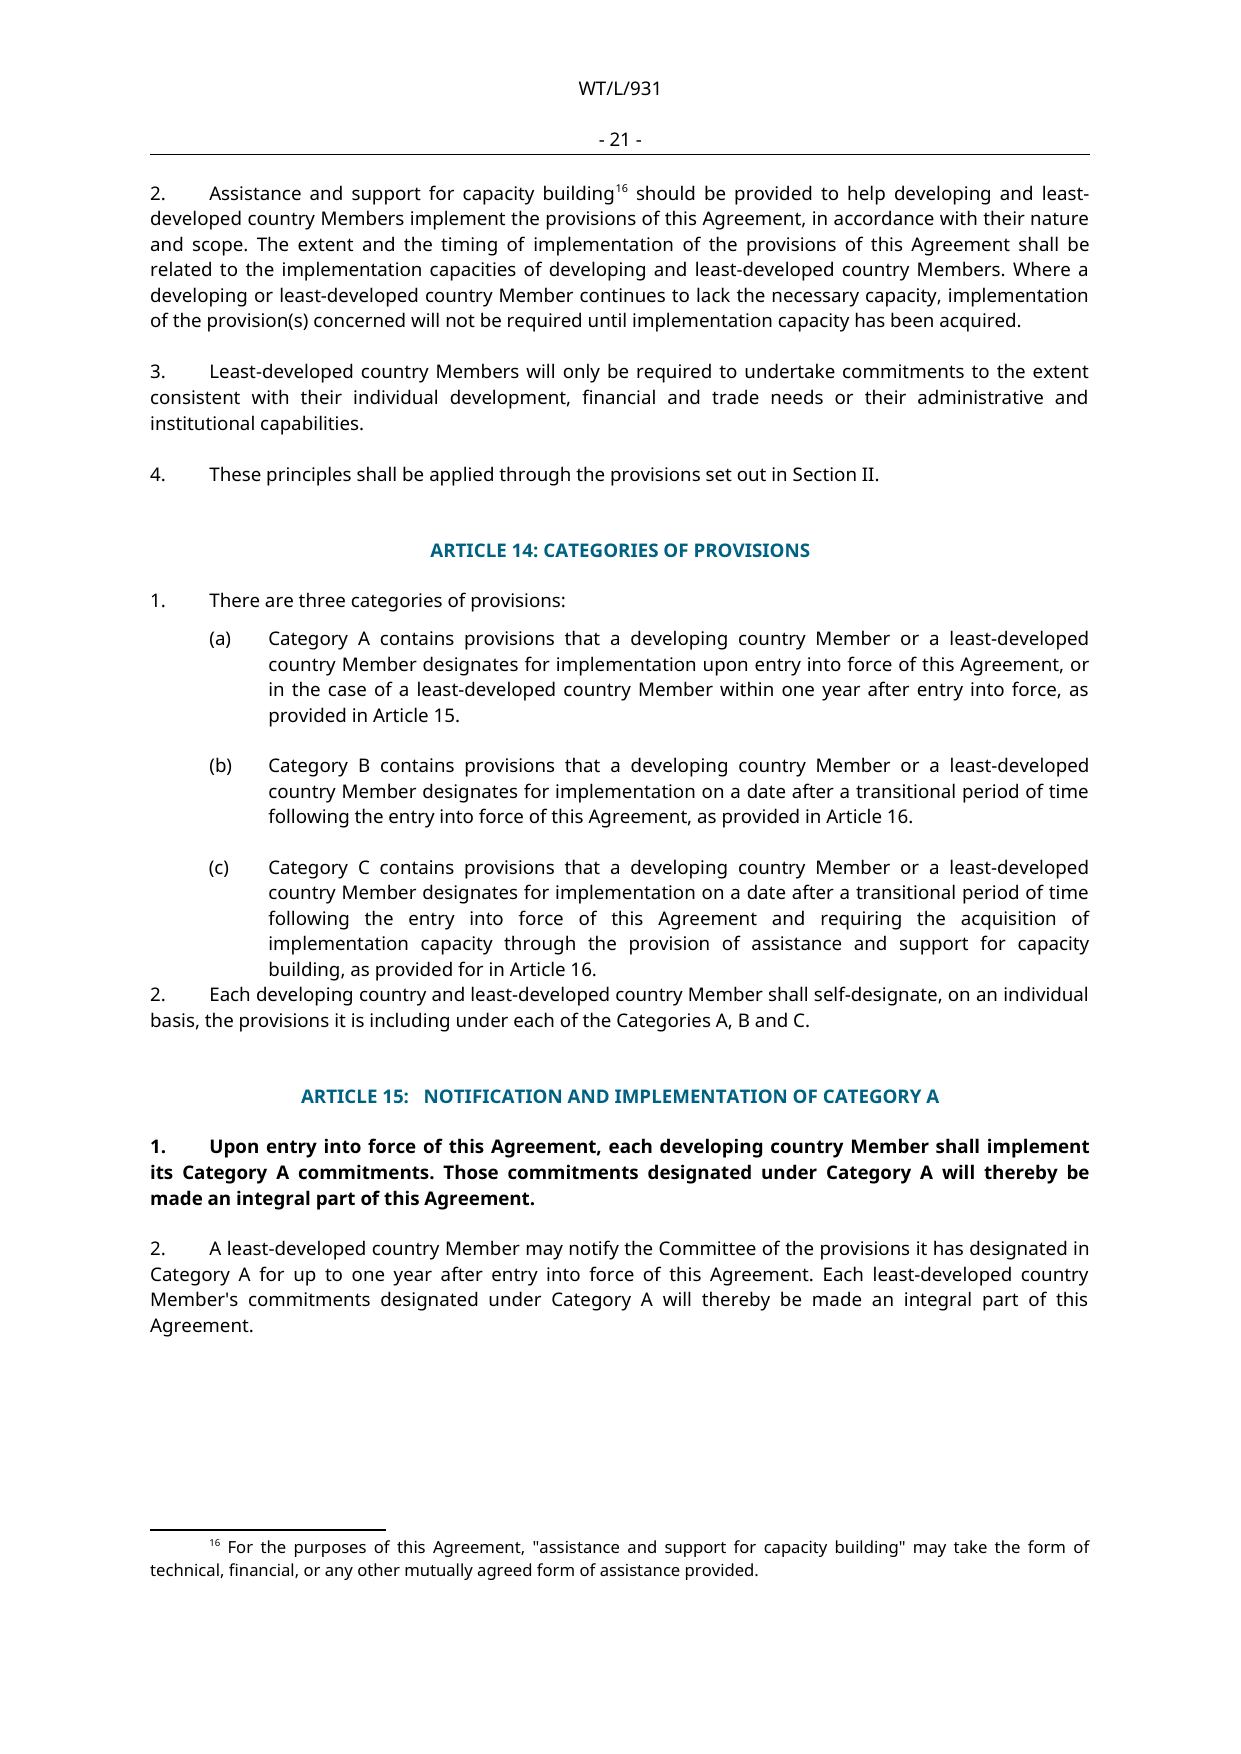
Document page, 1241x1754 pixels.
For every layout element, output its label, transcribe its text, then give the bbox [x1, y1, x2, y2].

text 2. A least-developed country Member may notify the Committee of the provisions it has designated in Category A for up to one year after entry into force of this Agreement. Each least-developed country Member's commitments designated under Category A will thereby be made an integral part of this Agreement. [150, 1235, 1090, 1337]
subtitle ARTICLE 14: Categories of provisions [150, 537, 1090, 562]
subtitle 1. Upon entry into force of this Agreement, each developing country Member shall implement its Category A commitments. Those commitments designated under Category A will thereby be made an integral part of this Agreement. [535, 1185, 1090, 1210]
text 2. Assistance and support for capacity building should be provided to help developing and least-developed country Members implement the provisions of this Agreement, in accordance with their nature and scope. The extent and the timing of implementation of the provisions of this Agreement shall be related to the implementation capacities of developing and least-developed country Members. Where a developing or least-developed country Member continues to lack the necessary capacity, implementation of the provision(s) concerned will not be required until implementation capacity has been acquired. [150, 180, 1090, 333]
text For the purposes of this Agreement, "assistance and support for capacity building" may take the form of technical, financial, or any other mutually agreed form of assistance provided. [150, 1536, 1090, 1581]
text 1. There are three categories of provisions: [150, 587, 1090, 613]
text 3. Least-developed country Members will only be required to undertake commitments to the extent consistent with their individual development, financial and trade needs or their administrative and institutional capabilities. [150, 359, 1090, 435]
text (c) Category C contains provisions that a developing country Member or a least-developed country Member designates for implementation on a date after a transitional period of time following the entry into force of this Agreement and requiring the acquisition of implementation capacity through the provision of assistance and support for capacity building, as provided for in Article 16. [208, 854, 1090, 982]
text 2. Each developing country and least-developed country Member shall self-designate, on an individual basis, the provisions it is including under each of the Categories A, B and C. [150, 982, 1090, 1033]
text (b) Category B contains provisions that a developing country Member or a least-developed country Member designates for implementation on a date after a transitional period of time following the entry into force of this Agreement, as provided in Article 16. [209, 753, 1090, 829]
text 4. These principles shall be applied through the provisions set out in Section II. [150, 461, 1090, 486]
text (a) Category A contains provisions that a developing country Member or a least-developed country Member designates for implementation upon entry into force of this Agreement, or in the case of a least-developed country Member within one year after entry into force, as provided in Article 15. [209, 626, 1090, 728]
subtitle ARTICLE 15: NOTIFICATION AND IMPLEMENTATION OF CATEGORY A [150, 1083, 1090, 1109]
